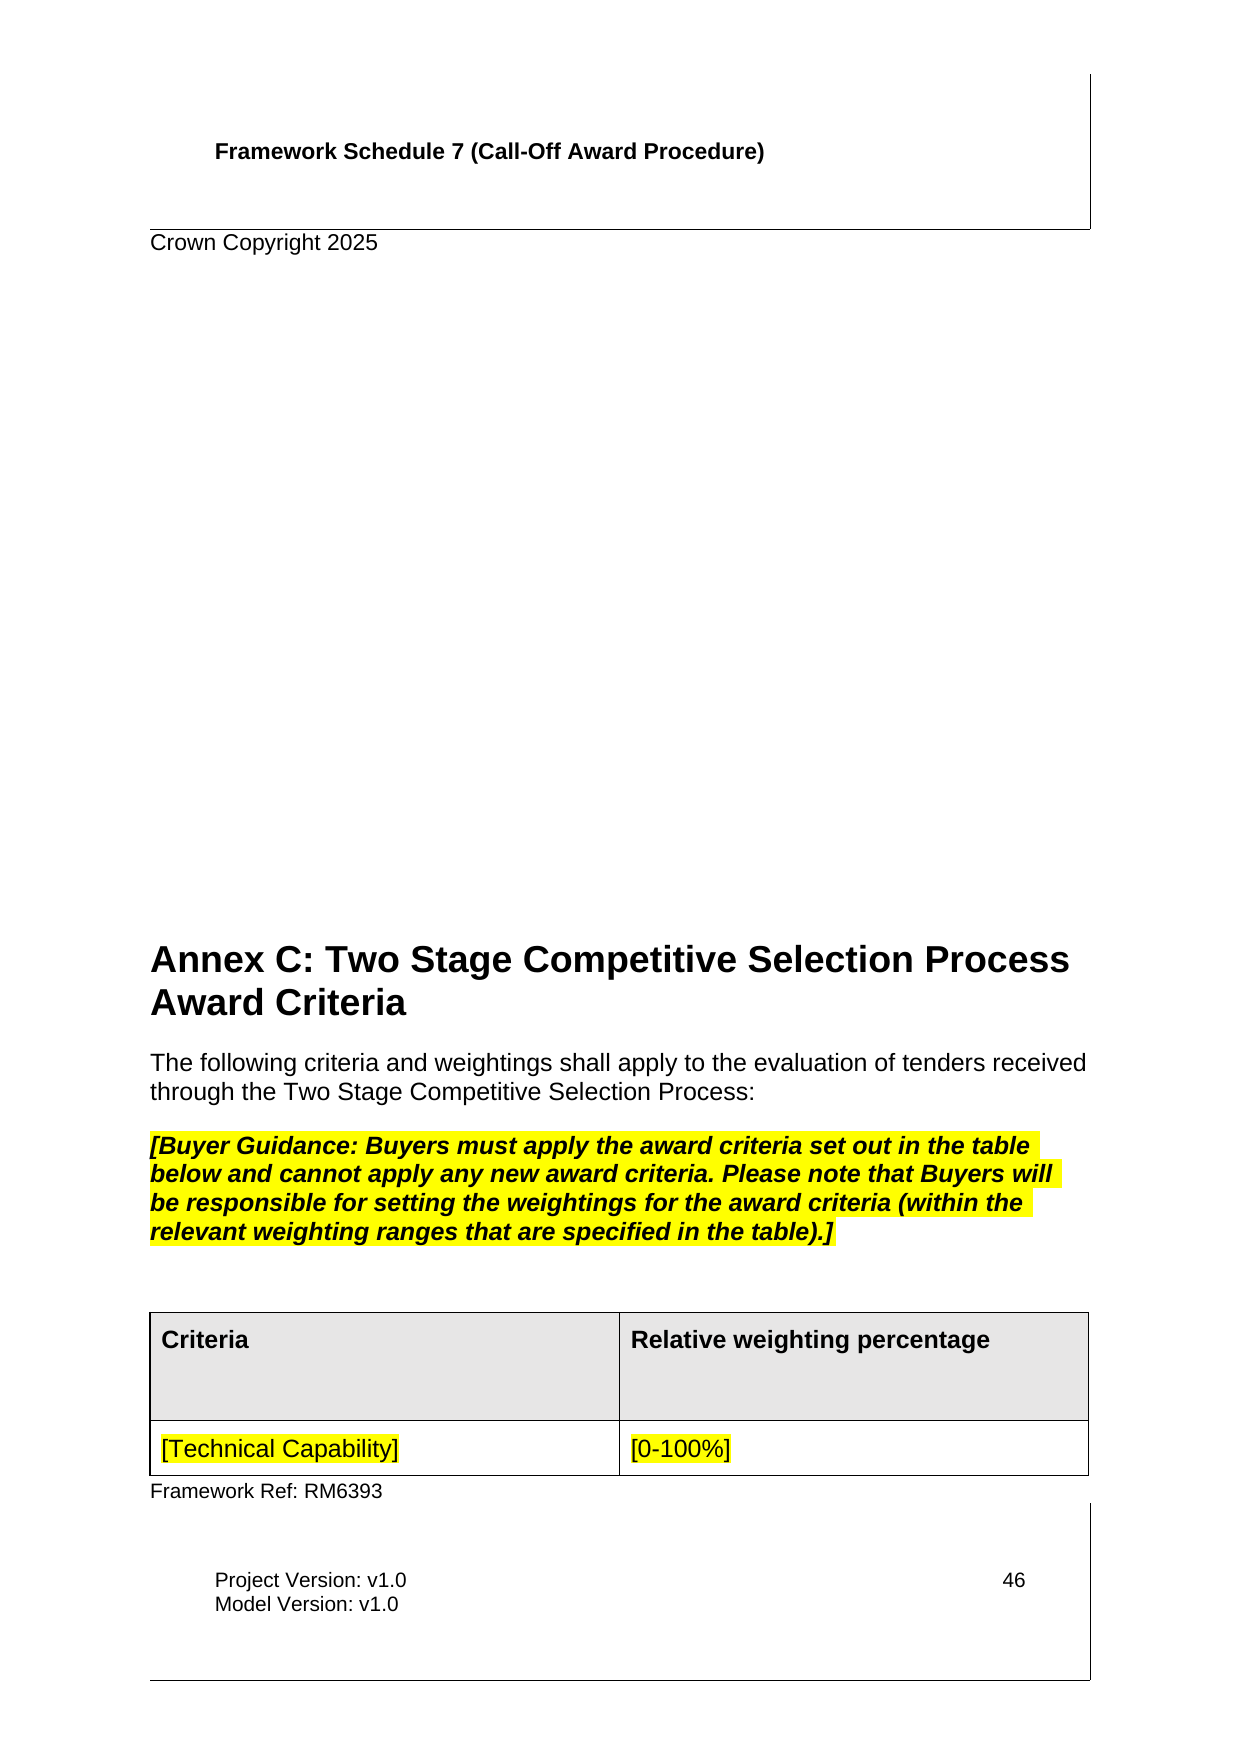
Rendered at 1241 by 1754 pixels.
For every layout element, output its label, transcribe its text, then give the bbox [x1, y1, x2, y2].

text Annex C: Two Stage Competitive Selection Process Award Criteria [150, 937, 1090, 1023]
table_header Criteria [151, 1313, 619, 1420]
text The following criteria and weightings shall apply to the evaluation of tenders received through the Two Stage Competitive Selection Process: [150, 1048, 1090, 1106]
text [Buyer Guidance: Buyers must apply the award criteria set out in the table below and cannot apply any new award criteria. Please note that Buyers will be responsible for setting the weightings for the award criteria (within the relevant weighting ranges that are specified in the table).] [150, 1131, 1090, 1246]
table_cell [Technical Capability] [151, 1421, 619, 1475]
table_cell [0-100%] [620, 1421, 1088, 1475]
table_header Relative weighting percentage [620, 1313, 1088, 1420]
